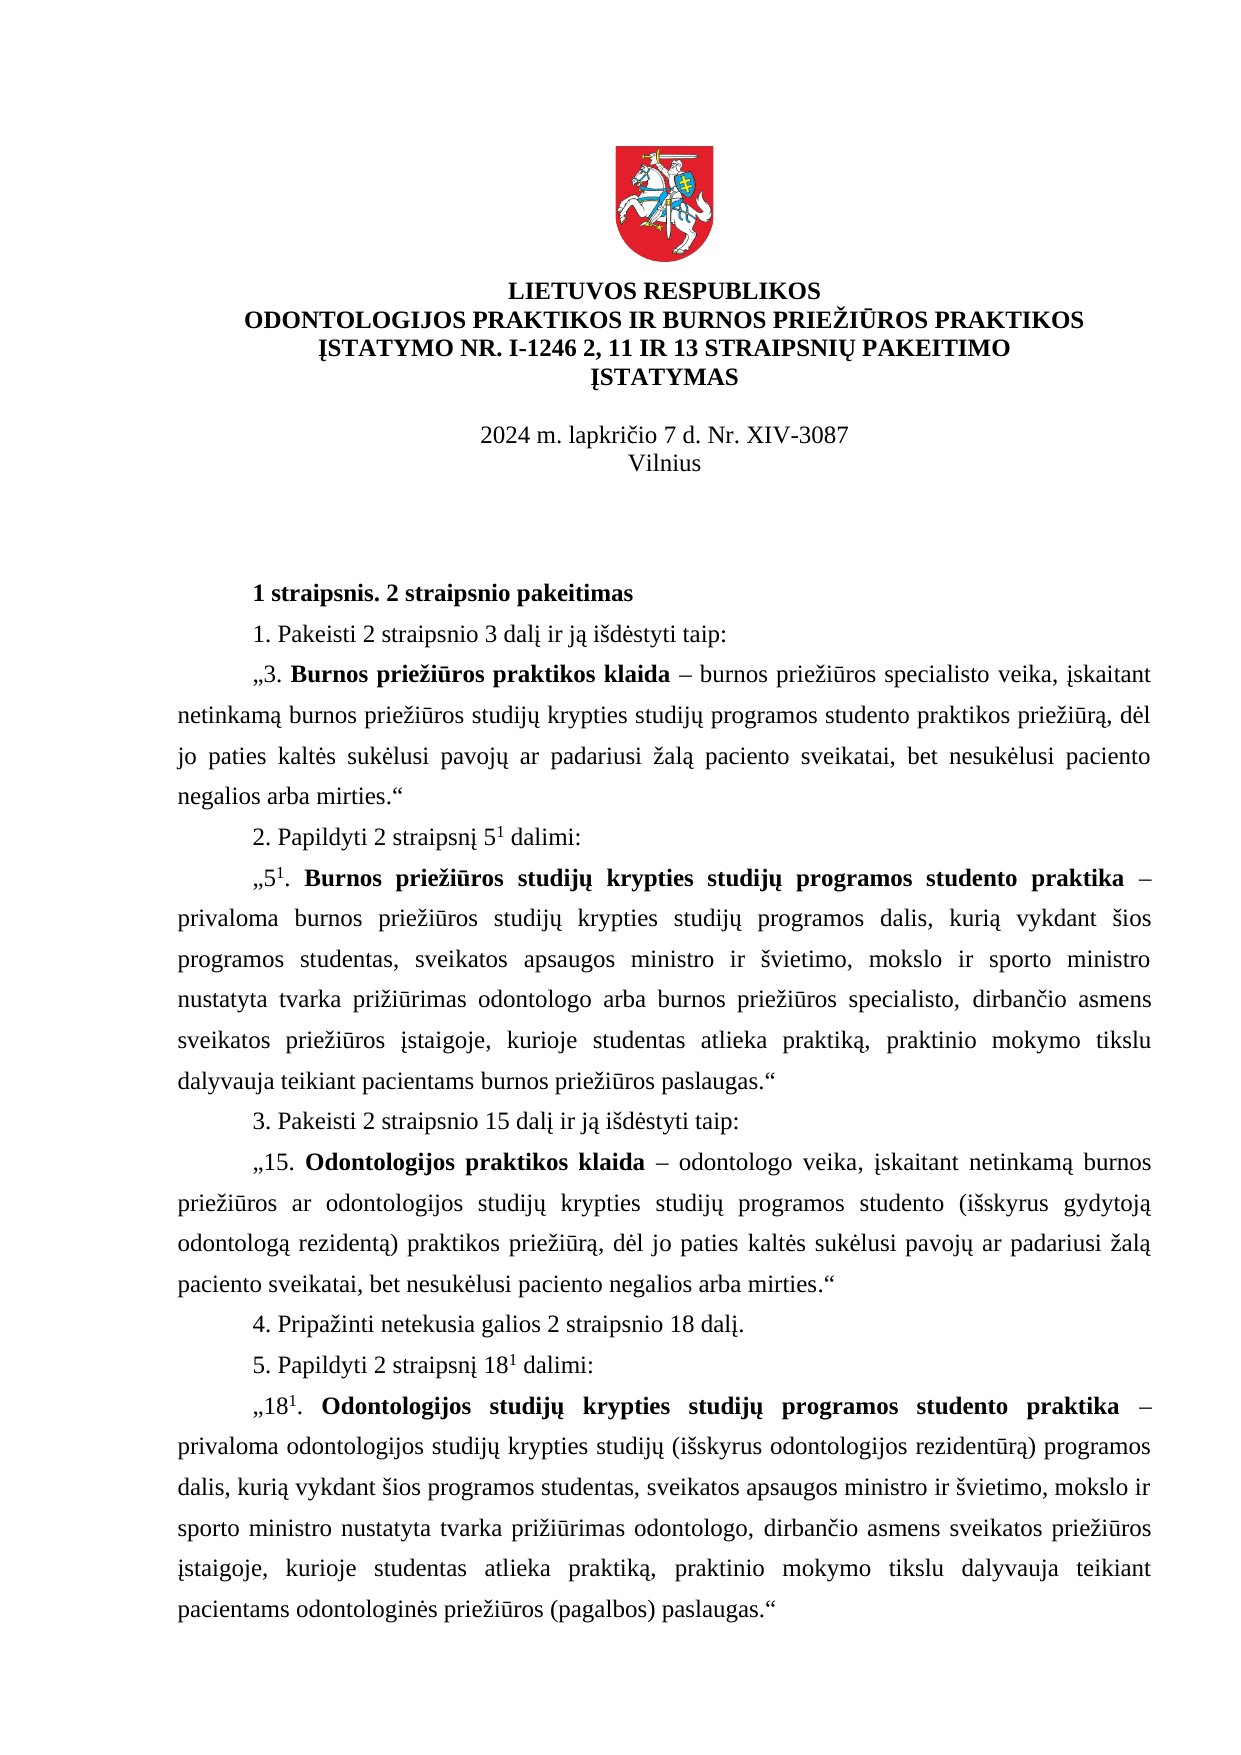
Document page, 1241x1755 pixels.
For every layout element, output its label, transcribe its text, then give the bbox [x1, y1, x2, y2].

text 1. Pakeisti 2 straipsnio 3 dalį ir ją išdėstyti taip: [177, 607, 1152, 648]
text „3. Burnos priežiūros praktikos klaida – burnos priežiūros specialisto veika, įskaitant netinkamą burnos priežiūros studijų krypties studijų programos studento praktikos priežiūrą, dėl jo paties kaltės sukėlusi pavojų ar padariusi žalą paciento sveikatai, bet nesukėlusi paciento negalios arba mirties.“ [177, 648, 1152, 810]
text 3. Pakeisti 2 straipsnio 15 dalį ir ją išdėstyti taip: [177, 1094, 1152, 1135]
text 2024 m. lapkričio 7 d. Nr. XIV-3087 [177, 420, 1152, 448]
text LIETUVOS RESPUBLIKOS [177, 276, 1152, 305]
text ODONTOLOGIJOS PRAKTIKOS IR BURNOS PRIEŽIŪROS PRAKTIKOS ĮSTATYMO NR. I-1246 2, 11 IR 13 STRAIPSNIŲ PAKEITIMO [177, 305, 1152, 362]
text ĮSTATYMAS [177, 362, 1152, 391]
text 5. Papildyti 2 straipsnį 181 dalimi: [177, 1338, 1152, 1379]
text 1 straipsnis. 2 straipsnio pakeitimas [177, 566, 1152, 607]
text 2. Papildyti 2 straipsnį 51 dalimi: [177, 810, 1152, 851]
text „51. Burnos priežiūros studijų krypties studijų programos studento praktika – privaloma burnos priežiūros studijų krypties studijų programos dalis, kurią vykdant šios programos studentas, sveikatos apsaugos ministro ir švietimo, mokslo ir sporto ministro nustatyta tvarka prižiūrimas odontologo arba burnos priežiūros specialisto, dirbančio asmens sveikatos priežiūros įstaigoje, kurioje studentas atlieka praktiką, praktinio mokymo tikslu dalyvauja teikiant pacientams burnos priežiūros paslaugas.“ [177, 851, 1152, 1094]
text „181. Odontologijos studijų krypties studijų programos studento praktika – privaloma odontologijos studijų krypties studijų (išskyrus odontologijos rezidentūrą) programos dalis, kurią vykdant šios programos studentas, sveikatos apsaugos ministro ir švietimo, mokslo ir sporto ministro nustatyta tvarka prižiūrimas odontologo, dirbančio asmens sveikatos priežiūros įstaigoje, kurioje studentas atlieka praktiką, praktinio mokymo tikslu dalyvauja teikiant pacientams odontologinės priežiūros (pagalbos) paslaugas.“ [177, 1379, 1152, 1623]
text 4. Pripažinti netekusia galios 2 straipsnio 18 dalį. [177, 1298, 1152, 1338]
text Vilnius [177, 448, 1152, 477]
text „15. Odontologijos praktikos klaida – odontologo veika, įskaitant netinkamą burnos priežiūros ar odontologijos studijų krypties studijų programos studento (išskyrus gydytoją odontologą rezidentą) praktikos priežiūrą, dėl jo paties kaltės sukėlusi pavojų ar padariusi žalą paciento sveikatai, bet nesukėlusi paciento negalios arba mirties.“ [177, 1135, 1152, 1298]
